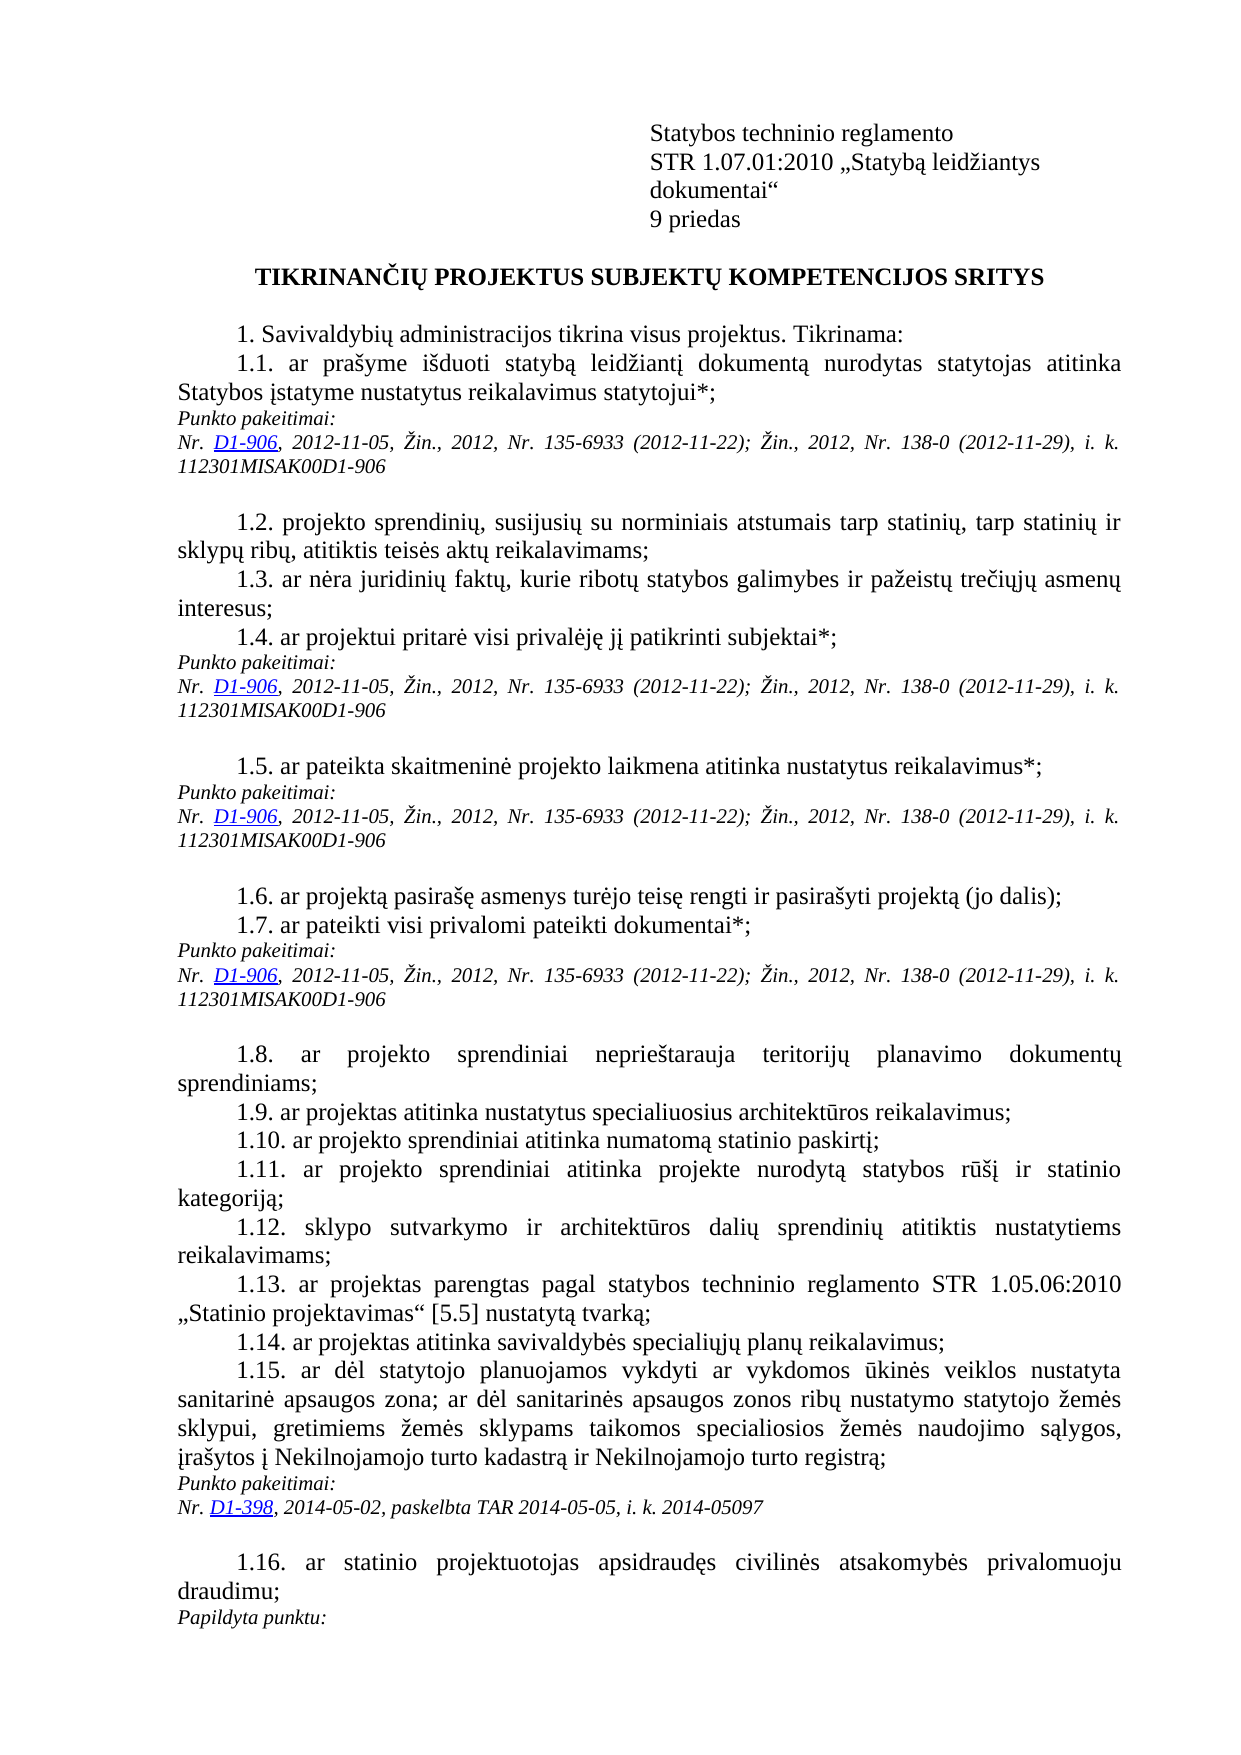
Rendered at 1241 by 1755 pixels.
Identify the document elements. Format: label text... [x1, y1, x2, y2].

text 1.16. ar statinio projektuotojas apsidraudęs civilinės atsakomybės privalomuoju draudimu; [177, 1547, 1122, 1605]
text Nr. D1-398, 2014-05-02, paskelbta TAR 2014-05-05, i. k. 2014-05097 [177, 1495, 1122, 1519]
text 1.11. ar projekto sprendiniai atitinka projekte nurodytą statybos rūšį ir statinio kategoriją; [177, 1154, 1122, 1212]
text 9 priedas [649, 204, 1122, 233]
text Nr. D1-906, 2012-11-05, Žin., 2012, Nr. 135-6933 (2012-11-22); Žin., 2012, Nr. 138-0 (2012-11-29), i. k. 112301MISAK00D1-906 [177, 962, 1122, 1011]
text 1.13. ar projektas parengtas pagal statybos techninio reglamento STR 1.05.06:2010 „Statinio projektavimas“ [5.5] nustatytą tvarką; [177, 1269, 1122, 1327]
text 1.9. ar projektas atitinka nustatytus specialiuosius architektūros reikalavimus; [177, 1097, 1122, 1126]
text Punkto pakeitimai: [177, 406, 1122, 430]
text STR 1.07.01:2010 „Statybą leidžiantys dokumentai“ [649, 147, 1122, 204]
text 1.2. projekto sprendinių, susijusių su norminiais atstumais tarp statinių, tarp statinių ir sklypų ribų, atitiktis teisės aktų reikalavimams; [177, 507, 1122, 564]
text 1.1. ar prašyme išduoti statybą leidžiantį dokumentą nurodytas statytojas atitinka Statybos įstatyme nustatytus reikalavimus statytojui*; [177, 348, 1122, 406]
text 1.4. ar projektui pritarė visi privalėję jį patikrinti subjektai*; [177, 622, 1122, 650]
text 1. Savivaldybių administracijos tikrina visus projektus. Tikrinama: [177, 319, 1122, 348]
text 1.12. sklypo sutvarkymo ir architektūros dalių sprendinių atitiktis nustatytiems reikalavimams; [177, 1212, 1122, 1269]
text 1.3. ar nėra juridinių faktų, kurie ribotų statybos galimybes ir pažeistų trečiųjų asmenų interesus; [177, 564, 1122, 622]
text Papildyta punktu: [177, 1605, 1122, 1629]
text 1.8. ar projekto sprendiniai neprieštarauja teritorijų planavimo dokumentų sprendiniams; [177, 1039, 1122, 1097]
text Punkto pakeitimai: [177, 780, 1122, 804]
text 1.15. ar dėl statytojo planuojamos vykdyti ar vykdomos ūkinės veiklos nustatyta sanitarinė apsaugos zona; ar dėl sanitarinės apsaugos zonos ribų nustatymo statytojo žemės sklypui, gretimiems žemės sklypams taikomos specialiosios žemės naudojimo sąlygos, įrašytos į Nekilnojamojo turto kadastrą ir Nekilnojamojo turto registrą; [177, 1356, 1122, 1471]
text Punkto pakeitimai: [177, 650, 1122, 674]
text 1.7. ar pateikti visi privalomi pateikti dokumentai*; [177, 910, 1122, 938]
text Punkto pakeitimai: [177, 1471, 1122, 1495]
text 1.5. ar pateikta skaitmeninė projekto laikmena atitinka nustatytus reikalavimus*; [177, 751, 1122, 780]
text 1.6. ar projektą pasirašę asmenys turėjo teisę rengti ir pasirašyti projektą (jo dalis); [177, 881, 1122, 910]
text Nr. D1-906, 2012-11-05, Žin., 2012, Nr. 135-6933 (2012-11-22); Žin., 2012, Nr. 138-0 (2012-11-29), i. k. 112301MISAK00D1-906 [177, 674, 1122, 722]
text Nr. D1-906, 2012-11-05, Žin., 2012, Nr. 135-6933 (2012-11-22); Žin., 2012, Nr. 138-0 (2012-11-29), i. k. 112301MISAK00D1-906 [177, 430, 1122, 478]
text Statybos techninio reglamento [649, 118, 1122, 147]
text Punkto pakeitimai: [177, 938, 1122, 962]
text 1.14. ar projektas atitinka savivaldybės specialiųjų planų reikalavimus; [177, 1327, 1122, 1356]
text TIKRINANČIŲ PROJEKTUS SUBJEKTŲ KOMPETENCIJOS SRITYS [177, 262, 1122, 291]
text Nr. D1-906, 2012-11-05, Žin., 2012, Nr. 135-6933 (2012-11-22); Žin., 2012, Nr. 138-0 (2012-11-29), i. k. 112301MISAK00D1-906 [177, 804, 1122, 852]
text 1.10. ar projekto sprendiniai atitinka numatomą statinio paskirtį; [177, 1126, 1122, 1154]
